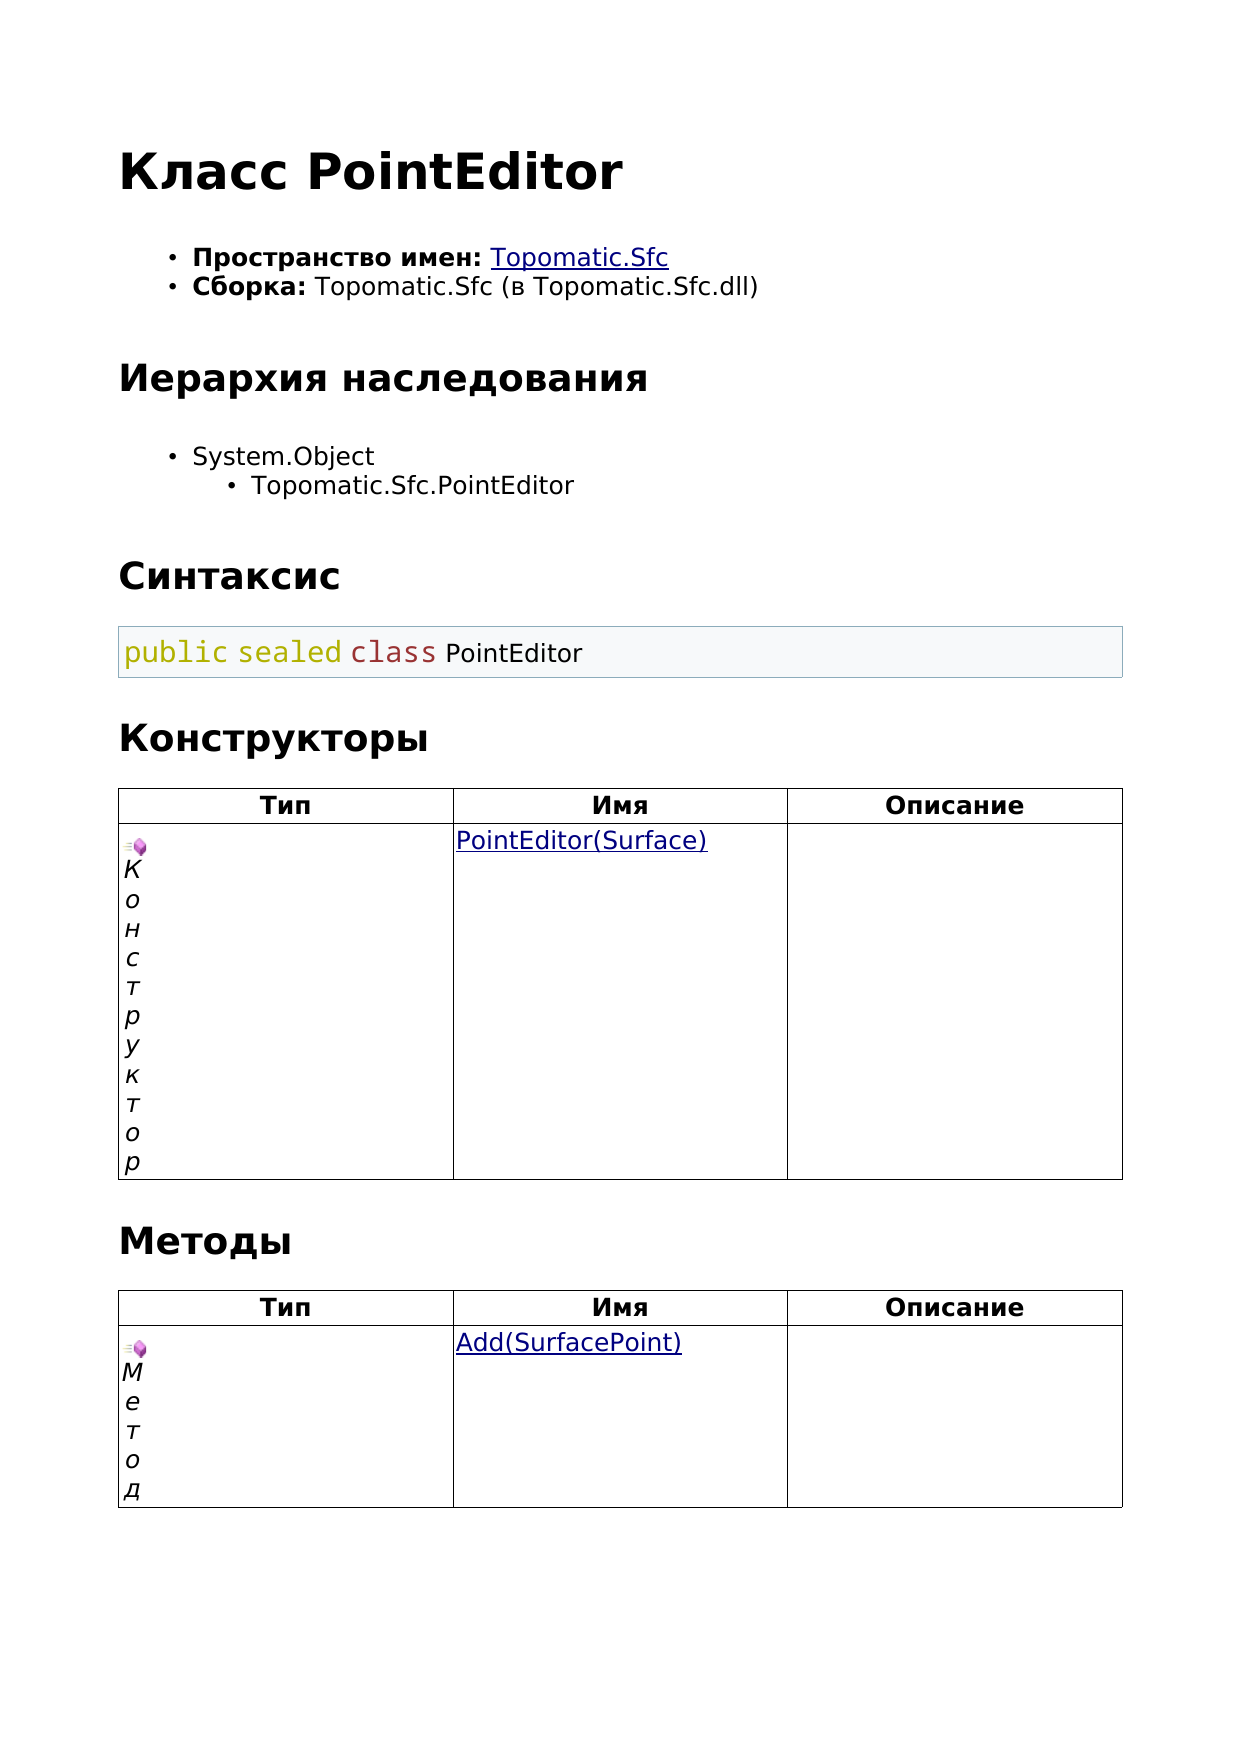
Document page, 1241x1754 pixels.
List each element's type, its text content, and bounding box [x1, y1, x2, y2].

table_cell [119, 824, 453, 1179]
table_cell PointEditor(Surface) [454, 824, 787, 1179]
table_cell [119, 1326, 453, 1507]
subtitle Иерархия наследования [118, 356, 1122, 400]
table_header Имя [454, 1291, 787, 1325]
subtitle Синтаксис [118, 554, 1122, 598]
table_header Описание [788, 1291, 1122, 1325]
list Пространство имен: Topomatic.Sfc [177, 243, 1122, 272]
list Сборка: Topomatic.Sfc (в Topomatic.Sfc.dll) [177, 272, 1122, 302]
subtitle Класс PointEditor [118, 143, 1122, 201]
subtitle Конструкторы [118, 717, 1122, 761]
table_header Тип [119, 789, 453, 823]
table_header Имя [454, 789, 787, 823]
table_header Тип [119, 1291, 453, 1325]
list System.Object [177, 442, 1122, 471]
table_cell [788, 1326, 1122, 1507]
subtitle Методы [118, 1219, 1122, 1263]
picture [121, 838, 147, 856]
table_header public sealed class PointEditor [119, 627, 1122, 677]
picture [121, 1340, 147, 1358]
table_cell [788, 824, 1122, 1179]
table_cell Add(SurfacePoint) [454, 1326, 787, 1507]
table_header Описание [788, 789, 1122, 823]
list Topomatic.Sfc.PointEditor [236, 471, 1122, 500]
